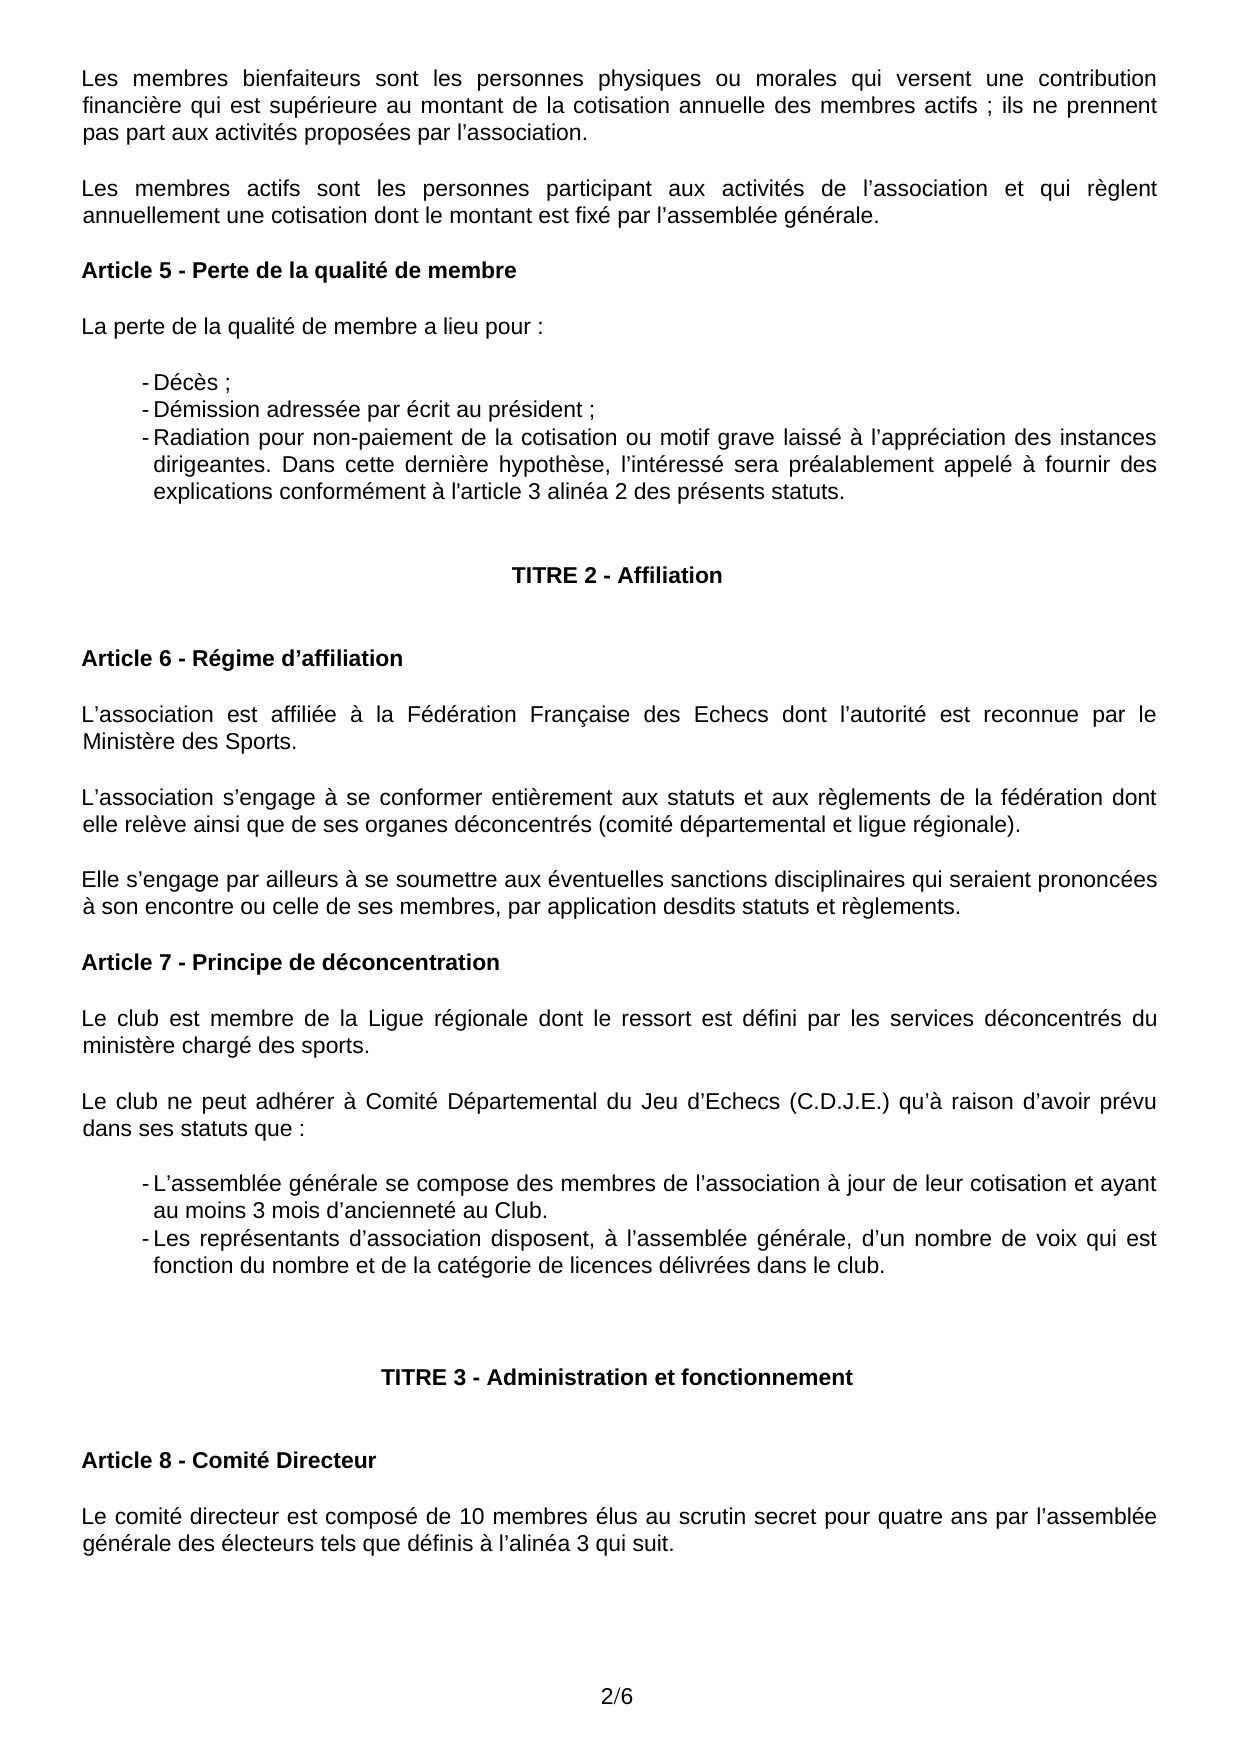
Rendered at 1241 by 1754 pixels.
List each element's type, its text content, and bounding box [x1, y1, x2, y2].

list Décès ; [142, 369, 1158, 395]
list L’assemblée générale se compose des membres de l’association à jour de leur cotisation et ayant au moins 3 mois d’ancienneté au Club. [142, 1170, 1158, 1224]
text TITRE 2 - Affiliation [83, 562, 1158, 588]
list Démission adressée par écrit au président ; [142, 396, 1158, 423]
text L’association s’engage à se conformer entièrement aux statuts et aux règlements de la fédération dont elle relève ainsi que de ses organes déconcentrés (comité départemental et ligue régionale). [81, 783, 1158, 837]
text Le club est membre de la Ligue régionale dont le ressort est défini par les services déconcentrés du ministère chargé des sports. [81, 1005, 1158, 1058]
text Les membres actifs sont les personnes participant aux activités de l’association et qui règlent annuellement une cotisation dont le montant est fixé par l’assemblée générale. [81, 174, 1158, 228]
text La perte de la qualité de membre a lieu pour : [81, 313, 1158, 339]
text L’association est affiliée à la Fédération Française des Echecs dont l’autorité est reconnue par le Ministère des Sports. [81, 701, 1158, 754]
text TITRE 3 - Administration et fonctionnement [83, 1364, 1158, 1391]
text Le club ne peut adhérer à Comité Départemental du Jeu d’Echecs (C.D.J.E.) qu’à raison d’avoir prévu dans ses statuts que : [81, 1088, 1158, 1141]
text Les membres bienfaiteurs sont les personnes physiques ou morales qui versent une contribution financière qui est supérieure au montant de la cotisation annuelle des membres actifs ; ils ne prennent pas part aux activités proposées par l’association. [81, 65, 1158, 145]
list Radiation pour non-paiement de la cotisation ou motif grave laissé à l’appréciation des instances dirigeantes. Dans cette dernière hypothèse, l’intéressé sera préalablement appelé à fournir des explications conformément à l'article 3 alinéa 2 des présents statuts. [142, 424, 1158, 504]
text Elle s’engage par ailleurs à se soumettre aux éventuelles sanctions disciplinaires qui seraient prononcées à son encontre ou celle de ses membres, par application desdits statuts et règlements. [81, 866, 1158, 920]
text Article 8 - Comité Directeur [81, 1447, 1158, 1474]
text Article 6 - Régime d’affiliation [81, 645, 1158, 671]
text Article 5 - Perte de la qualité de membre [81, 257, 1158, 284]
text Le comité directeur est composé de 10 membres élus au scrutin secret pour quatre ans par l’assemblée générale des électeurs tels que définis à l’alinéa 3 qui suit. [81, 1503, 1158, 1557]
text Article 7 - Principe de déconcentration [81, 949, 1158, 975]
list Les représentants d’association disposent, à l’assemblée générale, d’un nombre de voix qui est fonction du nombre et de la catégorie de licences délivrées dans le club. [142, 1225, 1158, 1278]
